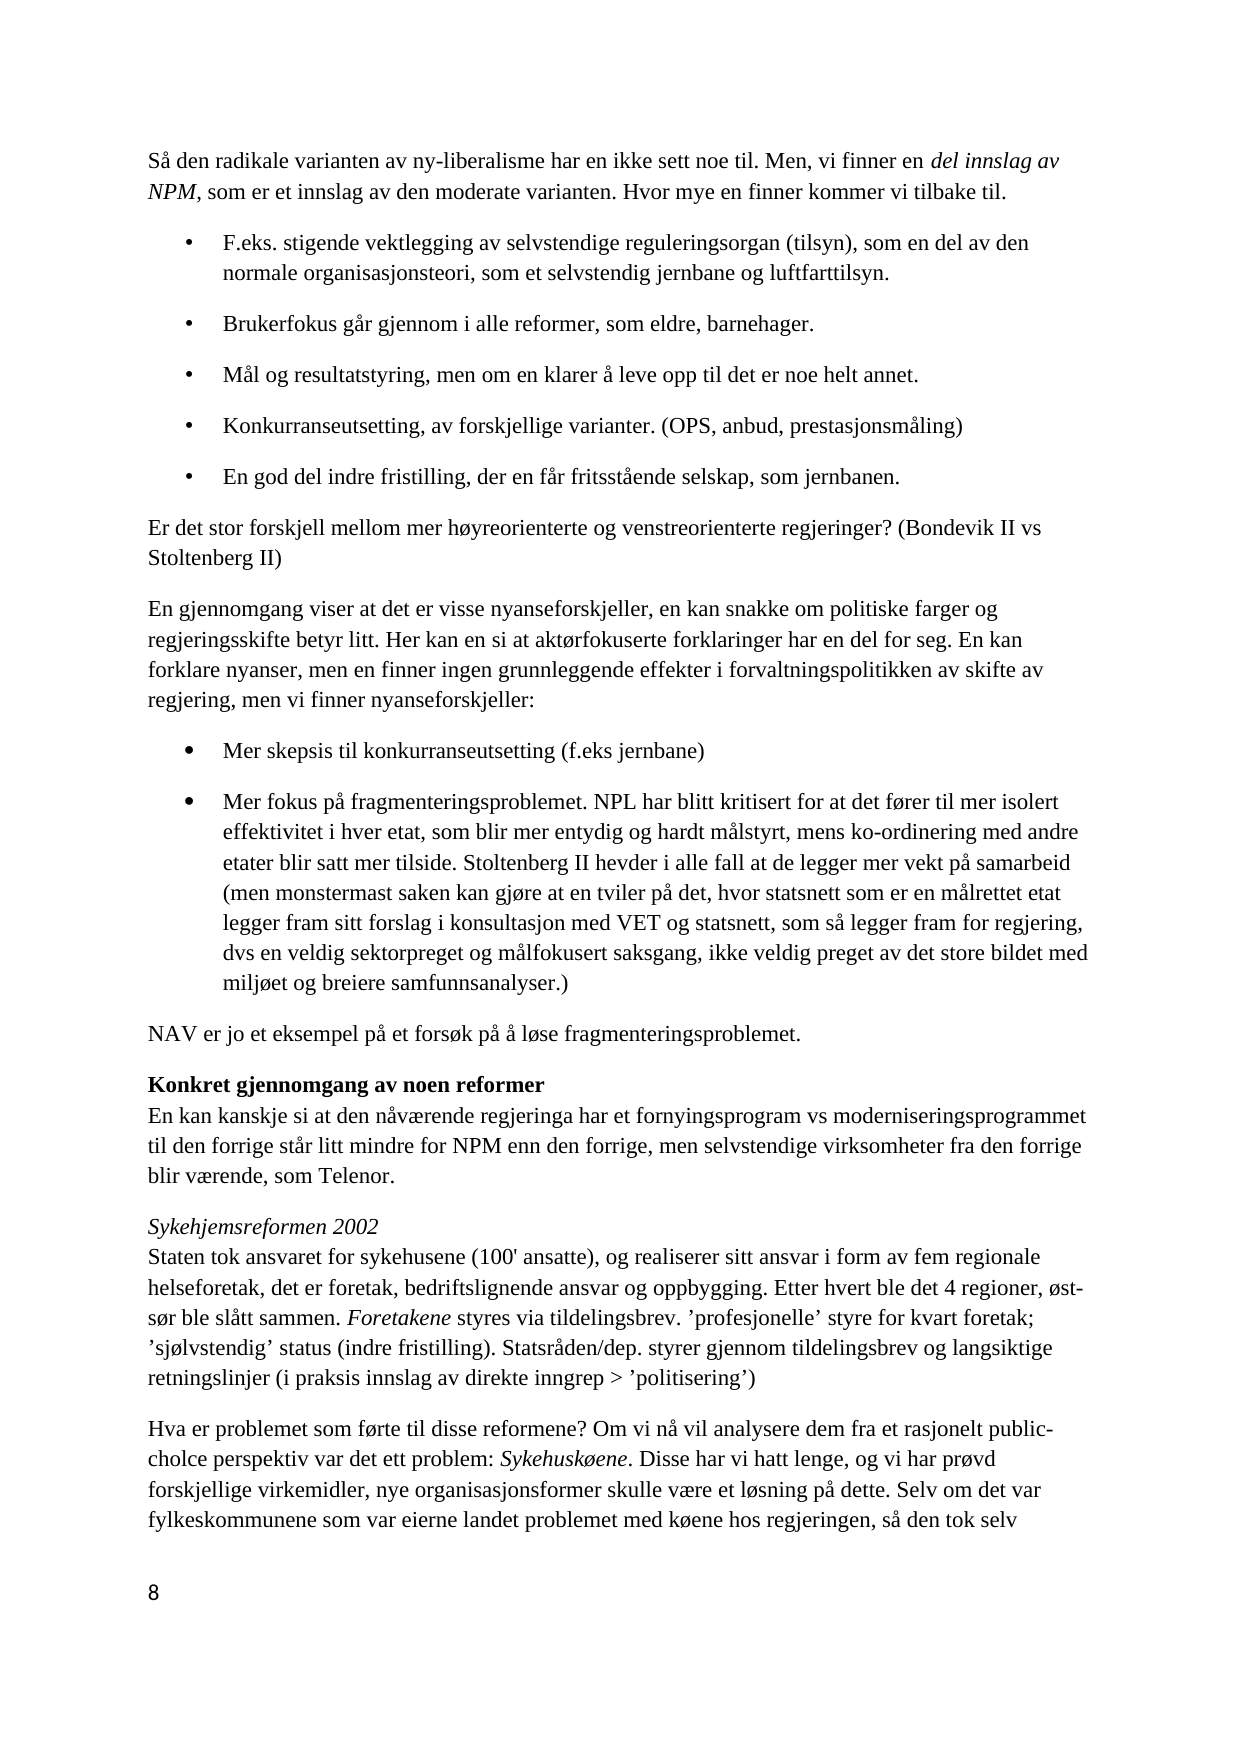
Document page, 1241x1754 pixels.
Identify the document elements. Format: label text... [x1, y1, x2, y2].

text NAV er jo et eksempel på et forsøk på å løse fragmenteringsproblemet. [148, 1021, 1093, 1047]
text Så den radikale varianten av ny-liberalisme har en ikke sett noe til. Men, vi finner en del innslag av NPM, som er et innslag av den moderate varianten. Hvor mye en finner kommer vi tilbake til. [148, 148, 1093, 204]
list Konkurranseutsetting, av forskjellige varianter. (OPS, anbud, prestasjonsmåling) [185, 412, 1093, 438]
text En gjennomgang viser at det er visse nyanseforskjeller, en kan snakke om politiske farger og regjeringsskifte betyr litt. Her kan en si at aktørfokuserte forklaringer har en del for seg. En kan forklare nyanser, men en finner ingen grunnleggende effekter i forvaltningspolitikken av skifte av regjering, men vi finner nyanseforskjeller: [148, 596, 1093, 712]
text Er det stor forskjell mellom mer høyreorienterte og venstreorienterte regjeringer? (Bondevik II vs Stoltenberg II) [148, 514, 1093, 571]
list Brukerfokus går gjennom i alle reformer, som eldre, barnehager. [185, 310, 1093, 336]
list Mer skepsis til konkurranseutsetting (f.eks jernbane) [185, 737, 1093, 763]
list En god del indre fristilling, der en får fritsstående selskap, som jernbanen. [185, 463, 1093, 489]
text Sykehjemsreformen 2002 Staten tok ansvaret for sykehusene (100' ansatte), og realiserer sitt ansvar i form av fem regionale helseforetak, det er foretak, bedriftslignende ansvar og oppbygging. Etter hvert ble det 4 regioner, øst-sør ble slått sammen. Foretakene styres via tildelingsbrev. ’profesjonelle’ styre for kvart foretak; ’sjølvstendig’ status (indre fristilling). Statsråden/dep. styrer gjennom tildelingsbrev og langsiktige retningslinjer (i praksis innslag av direkte inngrep > ’politisering’) [148, 1213, 1093, 1391]
list F.eks. stigende vektlegging av selvstendige reguleringsorgan (tilsyn), som en del av den normale organisasjonsteori, som et selvstendig jernbane og luftfarttilsyn. [185, 229, 1093, 285]
text Konkret gjennomgang av noen reformer En kan kanskje si at den nåværende regjeringa har et fornyingsprogram vs moderniseringsprogrammet til den forrige står litt mindre for NPM enn den forrige, men selvstendige virksomheter fra den forrige blir værende, som Telenor. [148, 1072, 1093, 1188]
list Mer fokus på fragmenteringsproblemet. NPL har blitt kritisert for at det fører til mer isolert effektivitet i hver etat, som blir mer entydig og hardt målstyrt, mens ko-ordinering med andre etater blir satt mer tilside. Stoltenberg II hevder i alle fall at de legger mer vekt på samarbeid (men monstermast saken kan gjøre at en tviler på det, hvor statsnett som er en målrettet etat legger fram sitt forslag i konsultasjon med VET og statsnett, som så legger fram for regjering, dvs en veldig sektorpreget og målfokusert saksgang, ikke veldig preget av det store bildet med miljøet og breiere samfunnsanalyser.) [185, 788, 1093, 996]
text Hva er problemet som førte til disse reformene? Om vi nå vil analysere dem fra et rasjonelt public-cholce perspektiv var det ett problem: Sykehuskøene. Disse har vi hatt lenge, og vi har prøvd forskjellige virkemidler, nye organisasjonsformer skulle være et løsning på dette. Selv om det var fylkeskommunene som var eierne landet problemet med køene hos regjeringen, så den tok selv [148, 1415, 1093, 1532]
list Mål og resultatstyring, men om en klarer å leve opp til det er noe helt annet. [185, 361, 1093, 387]
